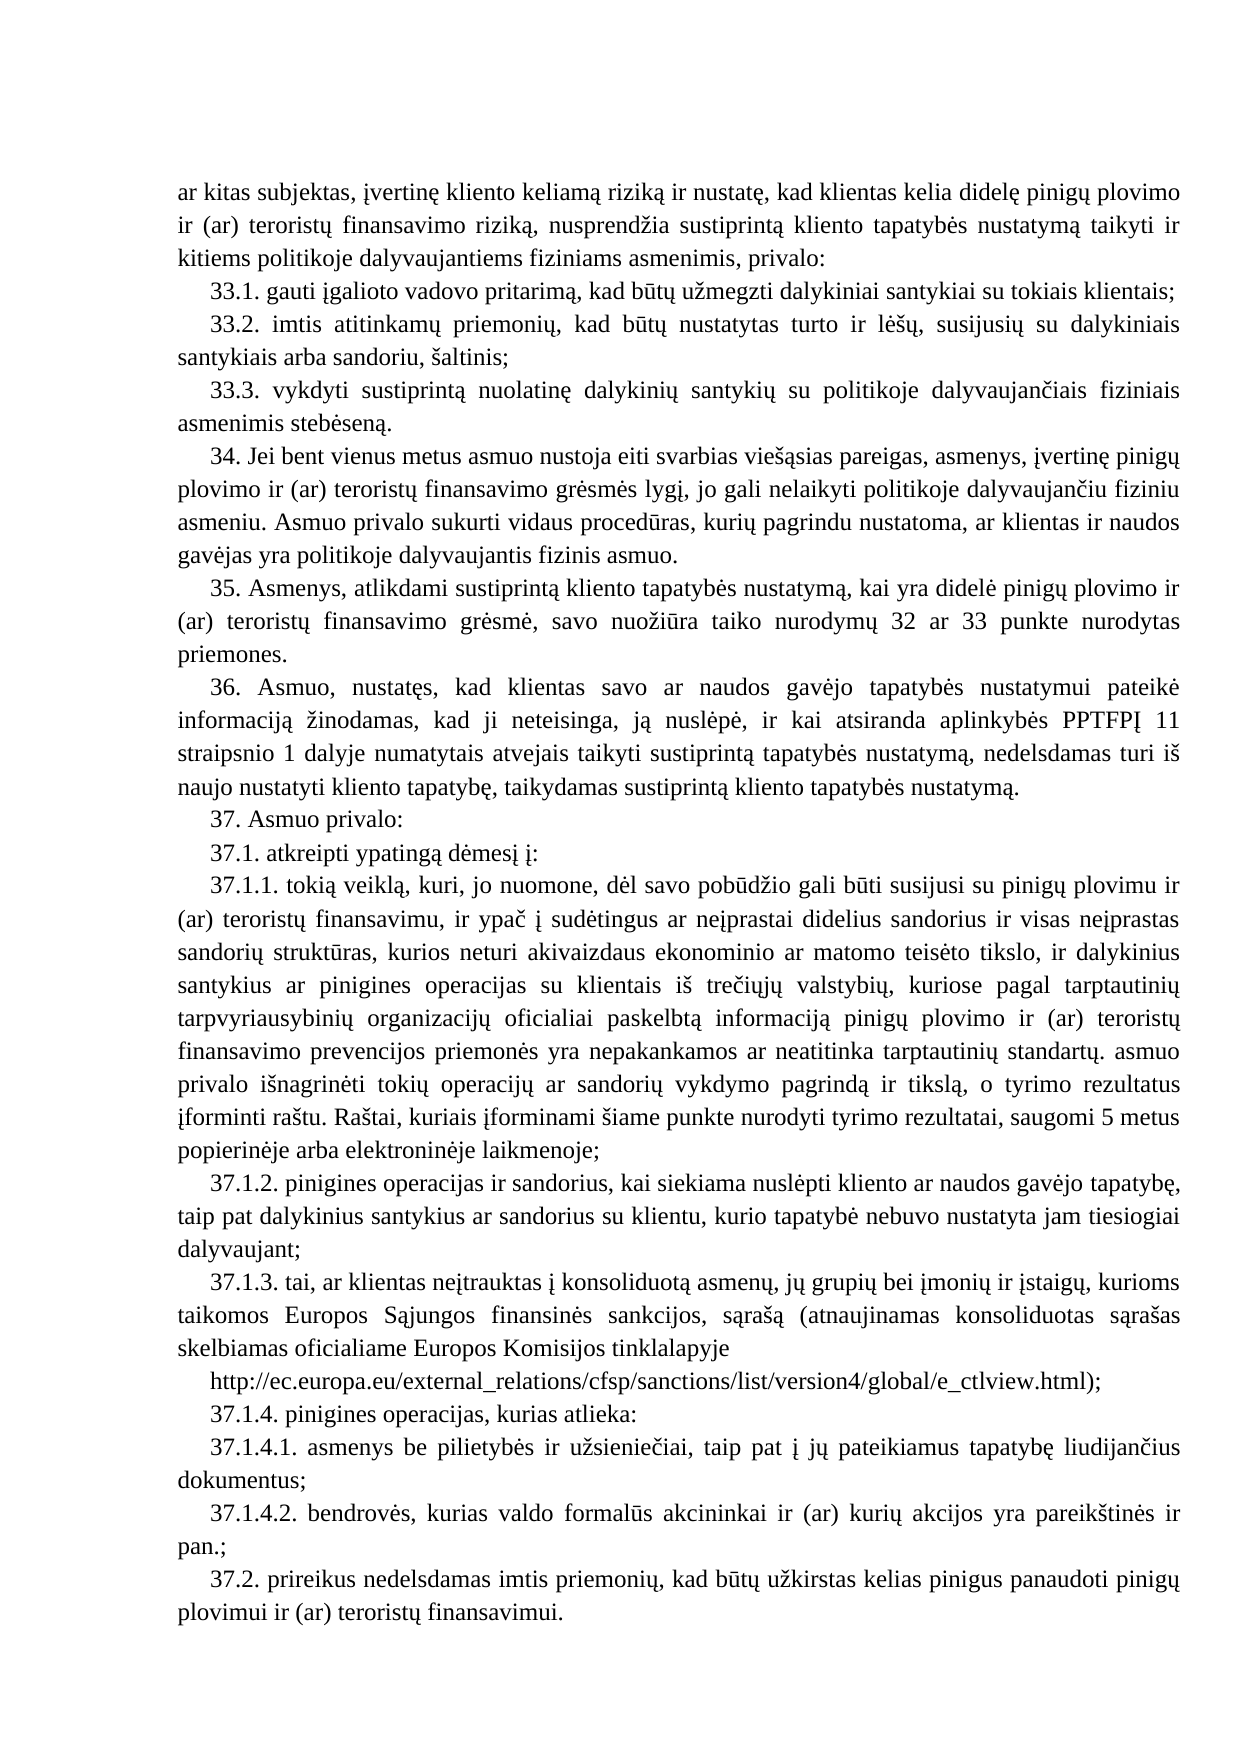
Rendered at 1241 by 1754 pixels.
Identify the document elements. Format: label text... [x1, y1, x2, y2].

text 37.1.4. pinigines operacijas, kurias atlieka: [177, 1399, 1181, 1428]
text 36. Asmuo, nustatęs, kad klientas savo ar naudos gavėjo tapatybės nustatymui pateikė informaciją žinodamas, kad ji neteisinga, ją nuslėpė, ir kai atsiranda aplinkybės PPTFPĮ 11 straipsnio 1 dalyje numatytais atvejais taikyti sustiprintą tapatybės nustatymą, nedelsdamas turi iš naujo nustatyti kliento tapatybę, taikydamas sustiprintą kliento tapatybės nustatymą. [177, 672, 1181, 800]
text 37.1.4.1. asmenys be pilietybės ir užsieniečiai, taip pat į jų pateikiamus tapatybę liudijančius dokumentus; [177, 1432, 1181, 1494]
text ar kitas subjektas, įvertinę kliento keliamą riziką ir nustatę, kad klientas kelia didelę pinigų plovimo ir (ar) teroristų finansavimo riziką, nusprendžia sustiprintą kliento tapatybės nustatymą taikyti ir kitiems politikoje dalyvaujantiems fiziniams asmenimis, privalo: [177, 177, 1181, 272]
text 37.2. prireikus nedelsdamas imtis priemonių, kad būtų užkirstas kelias pinigus panaudoti pinigų plovimui ir (ar) teroristų finansavimui. [177, 1564, 1181, 1626]
text 37.1.2. pinigines operacijas ir sandorius, kai siekiama nuslėpti kliento ar naudos gavėjo tapatybę, taip pat dalykinius santykius ar sandorius su klientu, kurio tapatybė nebuvo nustatyta jam tiesiogiai dalyvaujant; [177, 1168, 1181, 1263]
text 37.1.1. tokią veiklą, kuri, jo nuomone, dėl savo pobūdžio gali būti susijusi su pinigų plovimu ir (ar) teroristų finansavimu, ir ypač į sudėtingus ar neįprastai didelius sandorius ir visas neįprastas sandorių struktūras, kurios neturi akivaizdaus ekonominio ar matomo teisėto tikslo, ir dalykinius santykius ar pinigines operacijas su klientais iš trečiųjų valstybių, kuriose pagal tarptautinių tarpvyriausybinių organizacijų oficialiai paskelbtą informaciją pinigų plovimo ir (ar) teroristų finansavimo prevencijos priemonės yra nepakankamos ar neatitinka tarptautinių standartų. asmuo privalo išnagrinėti tokių operacijų ar sandorių vykdymo pagrindą ir tikslą, o tyrimo rezultatus įforminti raštu. Raštai, kuriais įforminami šiame punkte nurodyti tyrimo rezultatai, saugomi 5 metus popierinėje arba elektroninėje laikmenoje; [177, 871, 1181, 1163]
text 33.1. gauti įgalioto vadovo pritarimą, kad būtų užmegzti dalykiniai santykiai su tokiais klientais; [177, 276, 1181, 305]
text 33.2. imtis atitinkamų priemonių, kad būtų nustatytas turto ir lėšų, susijusių su dalykiniais santykiais arba sandoriu, šaltinis; [177, 309, 1181, 371]
text 37.1.3. tai, ar klientas neįtrauktas į konsoliduotą asmenų, jų grupių bei įmonių ir įstaigų, kurioms taikomos Europos Sąjungos finansinės sankcijos, sąrašą (atnaujinamas konsoliduotas sąrašas skelbiamas oficialiame Europos Komisijos tinklalapyje [177, 1267, 1181, 1362]
text 37.1.4.2. bendrovės, kurias valdo formalūs akcininkai ir (ar) kurių akcijos yra pareikštinės ir pan.; [177, 1498, 1181, 1560]
text http://ec.europa.eu/external_relations/cfsp/sanctions/list/version4/global/e_ctlview.html); [177, 1366, 1181, 1395]
text 35. Asmenys, atlikdami sustiprintą kliento tapatybės nustatymą, kai yra didelė pinigų plovimo ir (ar) teroristų finansavimo grėsmė, savo nuožiūra taiko nurodymų 32 ar 33 punkte nurodytas priemones. [177, 573, 1181, 668]
text 37.1. atkreipti ypatingą dėmesį į: [177, 838, 1181, 866]
text 34. Jei bent vienus metus asmuo nustoja eiti svarbias viešąsias pareigas, asmenys, įvertinę pinigų plovimo ir (ar) teroristų finansavimo grėsmės lygį, jo gali nelaikyti politikoje dalyvaujančiu fiziniu asmeniu. Asmuo privalo sukurti vidaus procedūras, kurių pagrindu nustatoma, ar klientas ir naudos gavėjas yra politikoje dalyvaujantis fizinis asmuo. [177, 441, 1181, 569]
text 37. Asmuo privalo: [177, 804, 1181, 833]
text 33.3. vykdyti sustiprintą nuolatinę dalykinių santykių su politikoje dalyvaujančiais fiziniais asmenimis stebėseną. [177, 375, 1181, 437]
